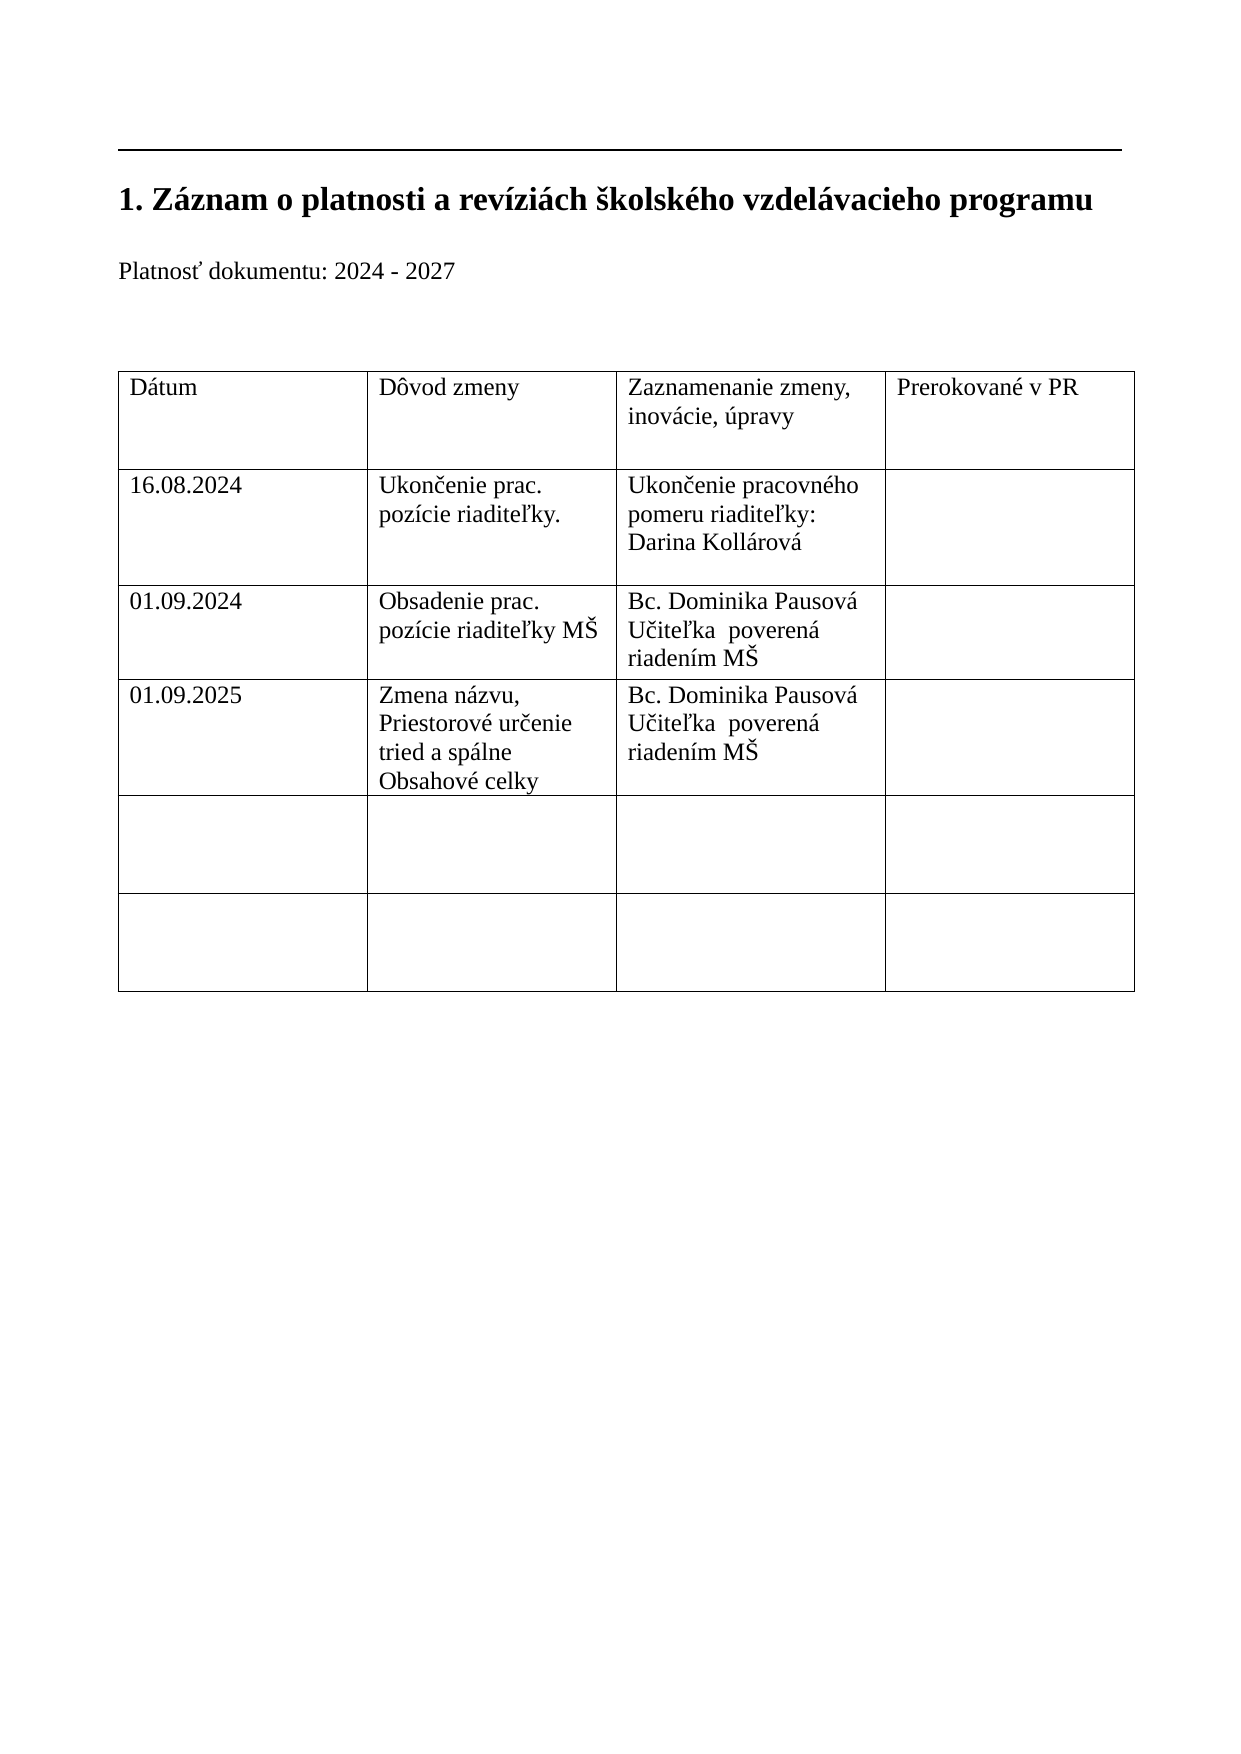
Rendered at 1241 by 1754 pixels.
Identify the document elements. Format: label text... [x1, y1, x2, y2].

table_header Dátum [119, 372, 367, 469]
text 1. Záznam o platnosti a revíziách školského vzdelávacieho programu [118, 179, 1122, 218]
table_cell [119, 894, 367, 991]
table_header Dôvod zmeny [368, 372, 616, 469]
table_cell [617, 796, 885, 893]
table_cell Bc. Dominika Pausová Učiteľka poverená riadením MŠ [617, 586, 885, 679]
table_cell [886, 796, 1134, 893]
table_cell Zmena názvu, Priestorové určenie tried a spálne Obsahové celky [368, 680, 616, 795]
table_cell [886, 894, 1134, 991]
table_header Zaznamenanie zmeny, inovácie, úpravy [617, 372, 885, 469]
table_cell 16.08.2024 [119, 470, 367, 585]
table_cell Ukončenie pracovného pomeru riaditeľky: Darina Kollárová [617, 470, 885, 585]
table_cell Bc. Dominika Pausová Učiteľka poverená riadením MŠ [617, 680, 885, 795]
table_cell Ukončenie prac. pozície riaditeľky. [368, 470, 616, 585]
table_cell [119, 796, 367, 893]
text Platnosť dokumentu: 2024 - 2027 [118, 256, 1122, 285]
table_cell 01.09.2025 [119, 680, 367, 795]
table_cell [368, 796, 616, 893]
table_cell [617, 894, 885, 991]
table_cell Obsadenie prac. pozície riaditeľky MŠ [368, 586, 616, 679]
table_header Prerokované v PR [886, 372, 1134, 469]
table_cell [886, 586, 1134, 679]
table_cell [368, 894, 616, 991]
table_cell [886, 470, 1134, 585]
table_cell [886, 680, 1134, 795]
table_cell 01.09.2024 [119, 586, 367, 679]
